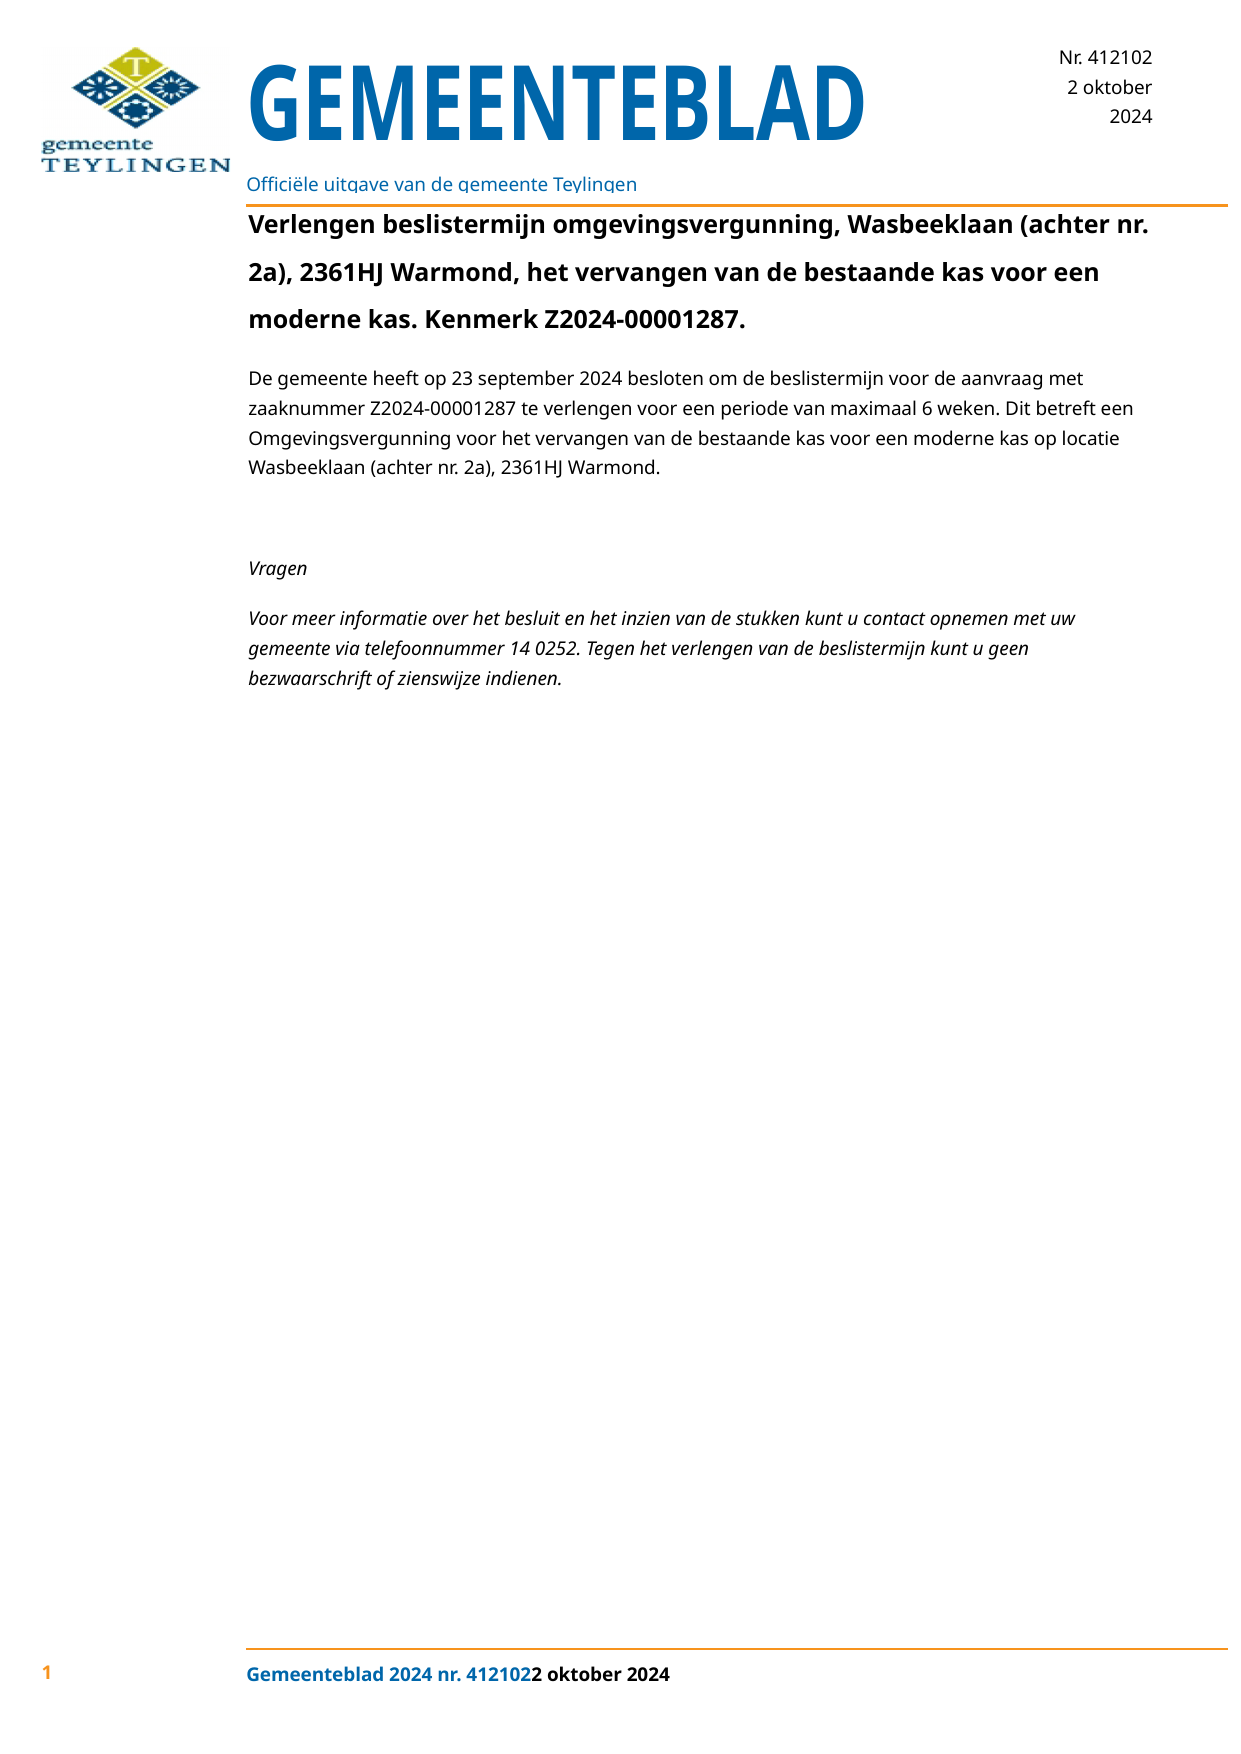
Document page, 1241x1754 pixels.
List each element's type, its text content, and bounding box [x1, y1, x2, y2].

text Vragen [248, 555, 1152, 581]
text De gemeente heeft op 23 september 2024 besloten om de beslistermijn voor de aanvraag met zaaknummer Z2024-00001287 te verlengen voor een periode van maximaal 6 weken. Dit betreft een Omgevingsvergunning voor het vervangen van de bestaande kas voor een moderne kas op locatie Wasbeeklaan (achter nr. 2a), 2361HJ Warmond. [248, 366, 1152, 480]
text Voor meer informatie over het besluit en het inzien van de stukken kunt u contact opnemen met uw gemeente via telefoonnummer 14 0252. Tegen het verlengen van de beslistermijn kunt u geen bezwaarschrift of zienswijze indienen. [248, 606, 1152, 690]
text Verlengen beslistermijn omgevingsvergunning, Wasbeeklaan (achter nr. 2a), 2361HJ Warmond, het vervangen van de bestaande kas voor een moderne kas. Kenmerk Z2024-00001287. [248, 207, 1152, 336]
picture [41, 47, 231, 172]
